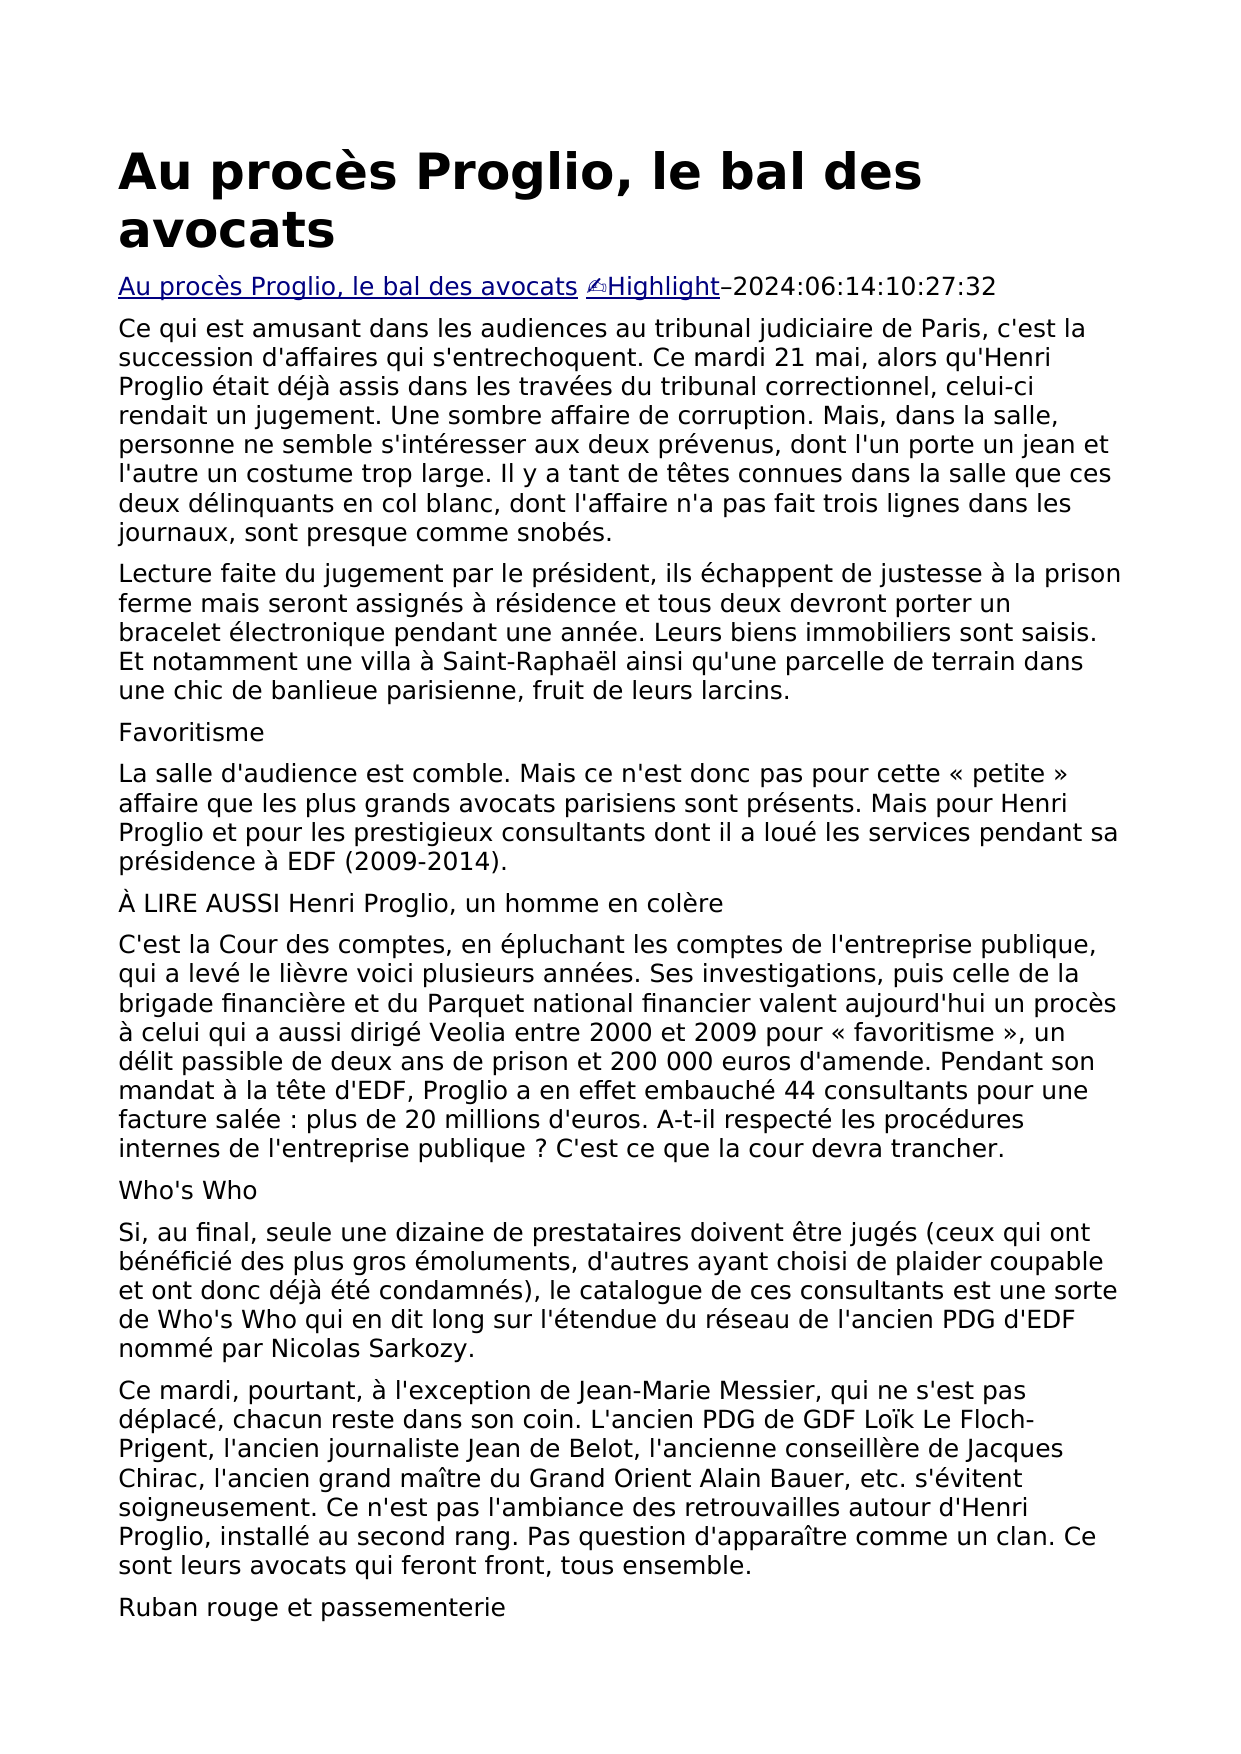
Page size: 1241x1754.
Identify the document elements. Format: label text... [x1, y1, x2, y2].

text Ce mardi, pourtant, à l'exception de Jean-Marie Messier, qui ne s'est pas déplacé, chacun reste dans son coin. L'ancien PDG de GDF Loïk Le Floch-Prigent, l'ancien journaliste Jean de Belot, l'ancienne conseillère de Jacques Chirac, l'ancien grand maître du Grand Orient Alain Bauer, etc. s'évitent soigneusement. Ce n'est pas l'ambiance des retrouvailles autour d'Henri Proglio, installé au second rang. Pas question d'apparaître comme un clan. Ce sont leurs avocats qui feront front, tous ensemble. [118, 1376, 1122, 1580]
text La salle d'audience est comble. Mais ce n'est donc pas pour cette « petite » affaire que les plus grands avocats parisiens sont présents. Mais pour Henri Proglio et pour les prestigieux consultants dont il a loué les services pendant sa présidence à EDF (2009-2014). [118, 759, 1122, 876]
text C'est la Cour des comptes, en épluchant les comptes de l'entreprise publique, qui a levé le lièvre voici plusieurs années. Ses investigations, puis celle de la brigade financière et du Parquet national financier valent aujourd'hui un procès à celui qui a aussi dirigé Veolia entre 2000 et 2009 pour « favoritisme », un délit passible de deux ans de prison et 200 000 euros d'amende. Pendant son mandat à la tête d'EDF, Proglio a en effet embauché 44 consultants pour une facture salée : plus de 20 millions d'euros. A-t-il respecté les procédures internes de l'entreprise publique ? C'est ce que la cour devra trancher. [118, 930, 1122, 1164]
subtitle Au procès Proglio, le bal des avocats [118, 143, 1122, 259]
text Favoritisme [118, 718, 1122, 747]
text Au procès Proglio, le bal des avocats ✍Highlight–2024:06:14:10:27:32 [118, 272, 1122, 301]
text Ruban rouge et passementerie [118, 1593, 1122, 1622]
text Si, au final, seule une dizaine de prestataires doivent être jugés (ceux qui ont bénéficié des plus gros émoluments, d'autres ayant choisi de plaider coupable et ont donc déjà été condamnés), le catalogue de ces consultants est une sorte de Who's Who qui en dit long sur l'étendue du réseau de l'ancien PDG d'EDF nommé par Nicolas Sarkozy. [118, 1218, 1122, 1364]
text Who's Who [118, 1176, 1122, 1205]
text Ce qui est amusant dans les audiences au tribunal judiciaire de Paris, c'est la succession d'affaires qui s'entrechoquent. Ce mardi 21 mai, alors qu'Henri Proglio était déjà assis dans les travées du tribunal correctionnel, celui-ci rendait un jugement. Une sombre affaire de corruption. Mais, dans la salle, personne ne semble s'intéresser aux deux prévenus, dont l'un porte un jean et l'autre un costume trop large. Il y a tant de têtes connues dans la salle que ces deux délinquants en col blanc, dont l'affaire n'a pas fait trois lignes dans les journaux, sont presque comme snobés. [118, 314, 1122, 547]
text À LIRE AUSSI Henri Proglio, un homme en colère [118, 889, 1122, 918]
text Lecture faite du jugement par le président, ils échappent de justesse à la prison ferme mais seront assignés à résidence et tous deux devront porter un bracelet électronique pendant une année. Leurs biens immobiliers sont saisis. Et notamment une villa à Saint-Raphaël ainsi qu'une parcelle de terrain dans une chic de banlieue parisienne, fruit de leurs larcins. [118, 559, 1122, 705]
